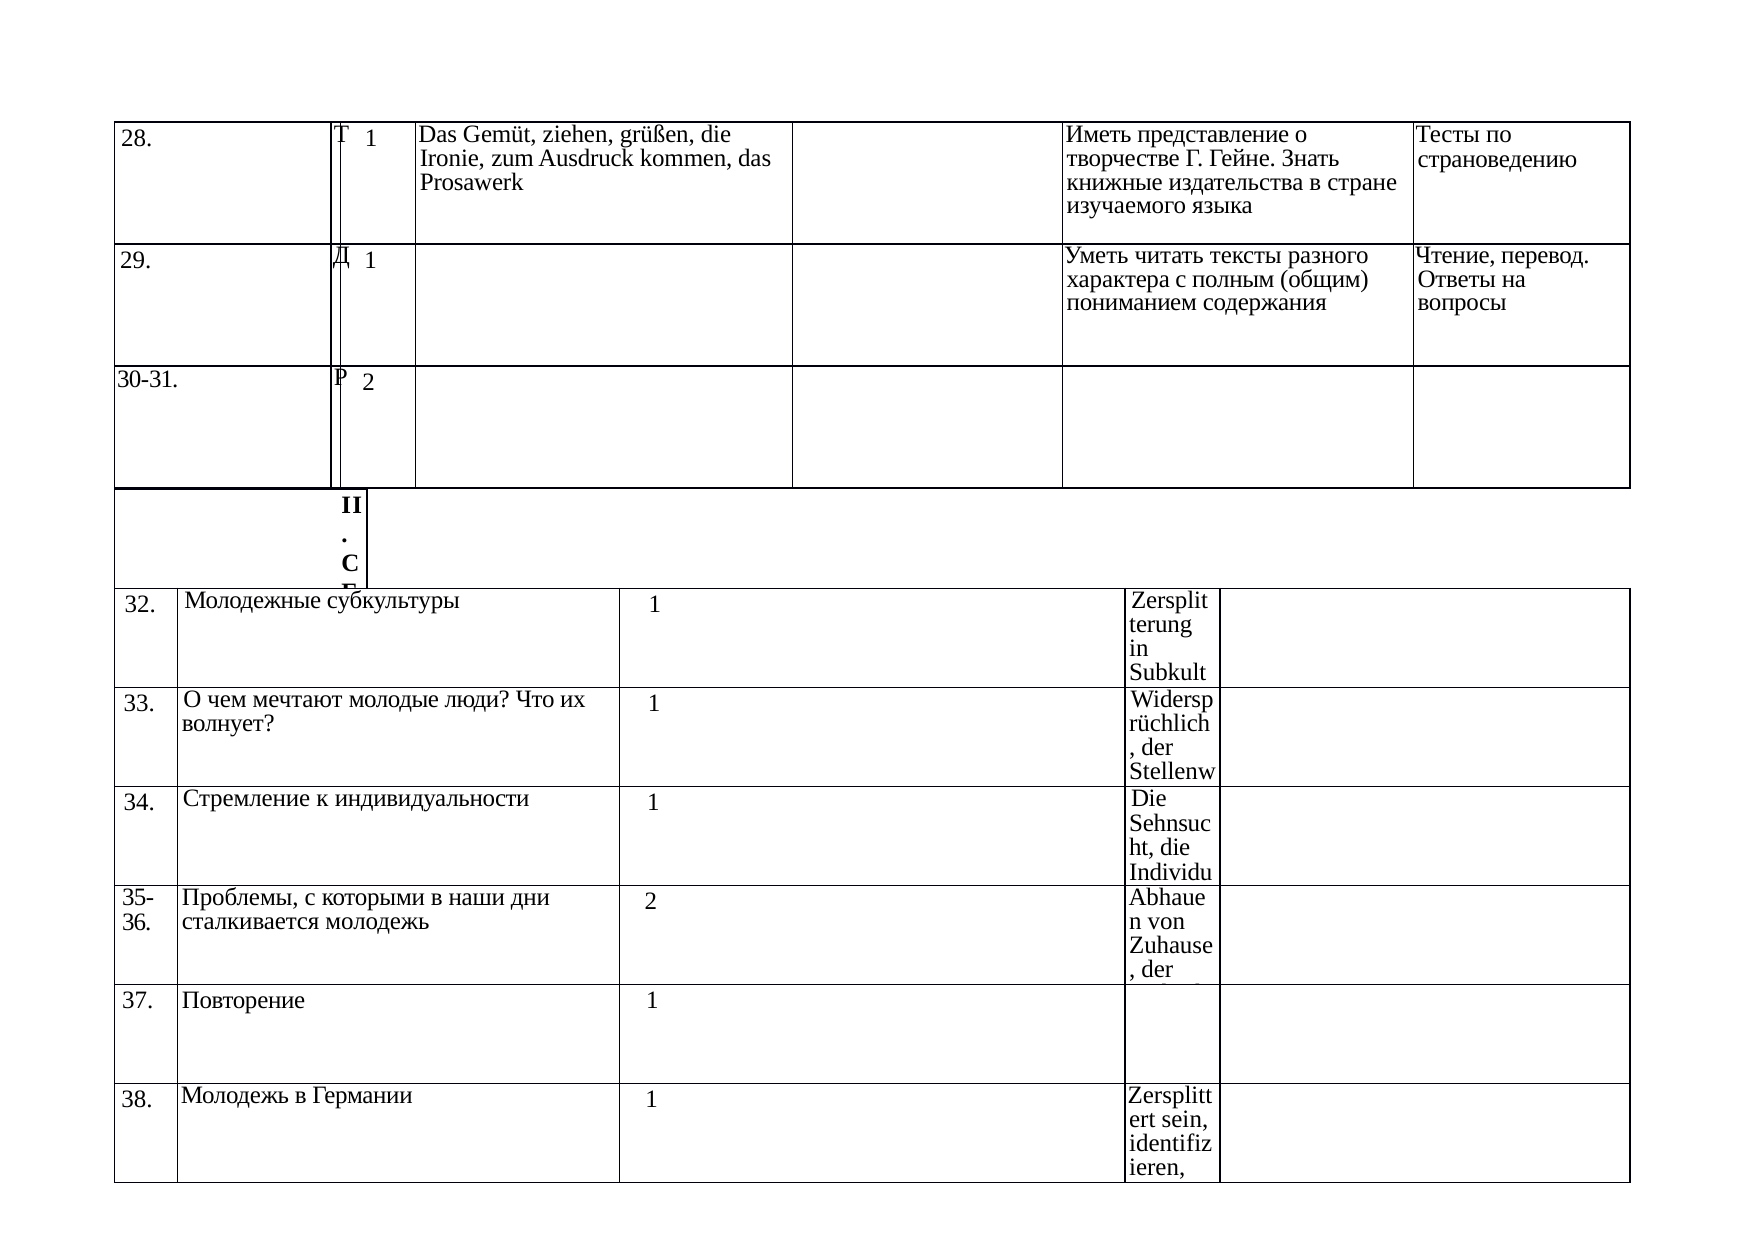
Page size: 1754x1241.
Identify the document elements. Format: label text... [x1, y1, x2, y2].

table_cell [1221, 589, 1629, 687]
table_cell Повторение [178, 985, 619, 1082]
table_cell [793, 367, 1062, 487]
table_cell Чтение, перевод. Ответы на вопросы [1414, 245, 1629, 365]
table_cell 34. [115, 787, 177, 884]
table_cell 38. [115, 1084, 177, 1181]
table_cell [416, 367, 792, 487]
table_cell 28. [115, 123, 330, 243]
table_cell [1221, 886, 1629, 983]
table_cell 1 [620, 985, 1124, 1082]
table_cell 29. [115, 245, 330, 365]
table_cell [793, 245, 1062, 365]
table_cell 1 [341, 245, 415, 365]
table_cell [1126, 985, 1219, 1082]
table_cell 2 [620, 886, 1124, 983]
table_header II. СЕГОДНЯШНЯЯ МОЛОДЕЖЬ. КАКИЕ ПРОБЛЕМЫ ОНА ИМЕЕТ? (21 час); ноябрь - декабрь [115, 490, 341, 588]
table_cell 33. [115, 688, 177, 786]
table_cell [1063, 367, 1413, 487]
table_cell Молодежные субкультуры [178, 589, 619, 687]
table_cell Творчество Г. Гейне [332, 123, 340, 243]
table_cell [793, 123, 1062, 243]
table_cell [1221, 787, 1629, 884]
table_cell Das Gemüt, ziehen, grüßen, die Ironie, zum Ausdruck kommen, das Prosawerk [416, 123, 792, 243]
table_cell 35-36. [115, 886, 177, 983]
table_cell 37. [115, 985, 177, 1082]
table_cell [1221, 688, 1629, 786]
table_cell Домашнее чтение [332, 263, 340, 365]
table_cell 1 [620, 589, 1124, 687]
table_cell 1 [620, 1084, 1124, 1181]
table_cell 1 [341, 123, 415, 243]
table_cell 2 [341, 367, 415, 487]
table_cell [1221, 1084, 1629, 1181]
table_cell 1 [620, 688, 1124, 786]
table_cell [416, 245, 792, 365]
table_cell Уметь читать тексты разного характера с полным (общим) пониманием содержания [1063, 245, 1413, 365]
table_cell Молодежь в Германии [178, 1084, 619, 1181]
table_cell 32. [115, 589, 177, 687]
table_cell О чем мечтают молодые люди? Что их волнует? [178, 688, 619, 786]
table_cell Иметь представление о творчестве Г. Гейне. Знать книжные издательства в стране изучаемого языка [1063, 123, 1413, 243]
table_cell Проблемы, с которыми в наши дни сталкивается молодежь [178, 886, 619, 983]
table_cell [1221, 985, 1629, 1082]
table_cell 1 [620, 787, 1124, 884]
table_cell [1414, 367, 1629, 487]
table_cell Тесты по страноведению [1414, 123, 1629, 243]
table_cell Стремление к индивидуальности [178, 787, 619, 884]
table_cell 30-31. [115, 367, 330, 487]
